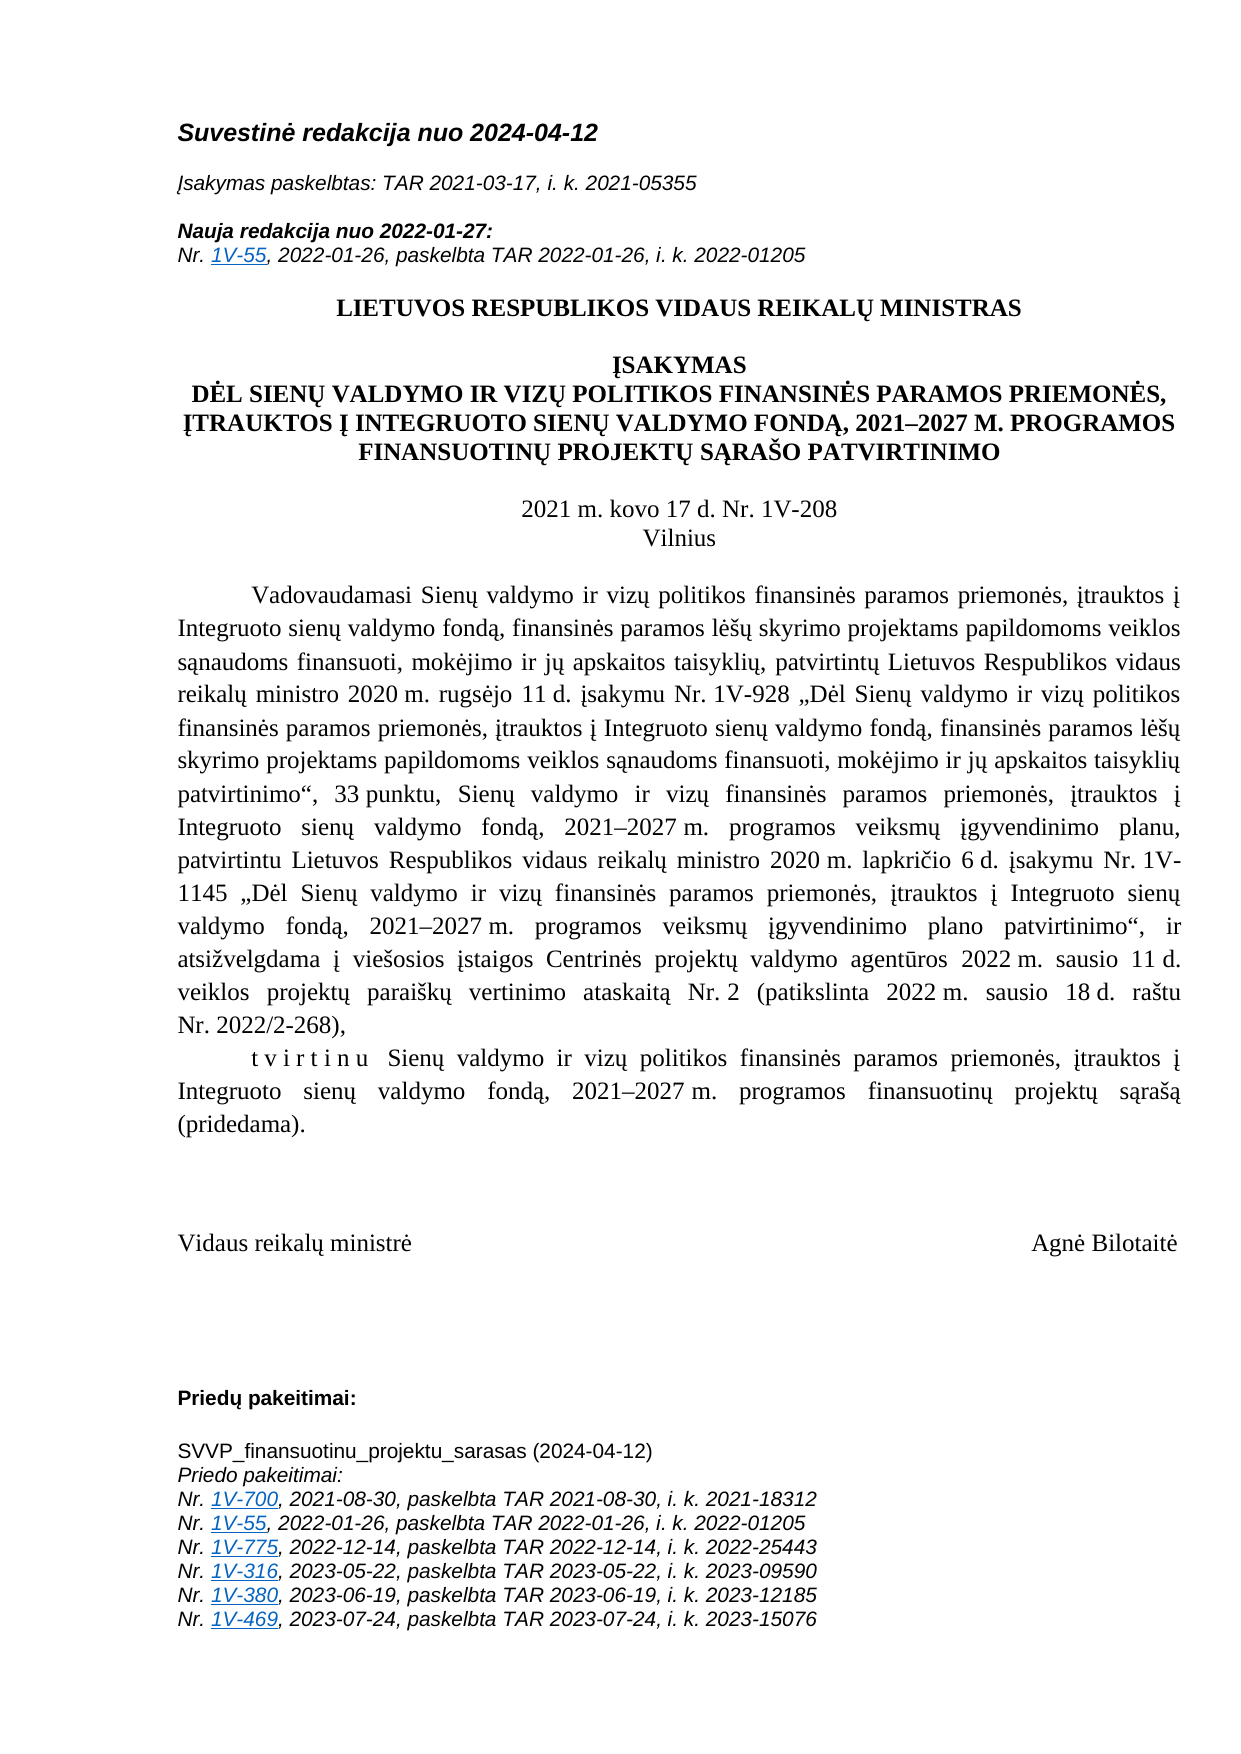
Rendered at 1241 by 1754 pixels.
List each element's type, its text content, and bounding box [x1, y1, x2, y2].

text Nr. 1V-316, 2023-05-22, paskelbta TAR 2023-05-22, i. k. 2023-09590 [177, 1559, 1181, 1583]
text Suvestinė redakcija nuo 2024-04-12 [177, 118, 1181, 147]
text 2021 m. kovo 17 d. Nr. 1V-208 [177, 494, 1181, 523]
text Priedų pakeitimai: [177, 1386, 1181, 1410]
text Vilnius [177, 523, 1181, 552]
text SVVP_finansuotinu_projektu_sarasas (2024-04-12) [177, 1439, 1181, 1463]
text LIETUVOS RESPUBLIKOS VIDAUS REIKALŲ MINISTRAS [177, 293, 1181, 322]
text Nr. 1V-55, 2022-01-26, paskelbta TAR 2022-01-26, i. k. 2022-01205 [177, 243, 1181, 267]
text Nr. 1V-380, 2023-06-19, paskelbta TAR 2023-06-19, i. k. 2023-12185 [177, 1583, 1181, 1607]
text Nr. 1V-700, 2021-08-30, paskelbta TAR 2021-08-30, i. k. 2021-18312 [177, 1487, 1181, 1511]
text Nr. 1V-469, 2023-07-24, paskelbta TAR 2023-07-24, i. k. 2023-15076 [177, 1607, 1181, 1631]
text Priedo pakeitimai: [177, 1463, 1181, 1487]
text Nr. 1V-775, 2022-12-14, paskelbta TAR 2022-12-14, i. k. 2022-25443 [177, 1535, 1181, 1559]
text Nauja redakcija nuo 2022-01-27: [177, 219, 1181, 243]
text Nr. 1V-55, 2022-01-26, paskelbta TAR 2022-01-26, i. k. 2022-01205 [177, 1511, 1181, 1535]
text Vadovaudamasi Sienų valdymo ir vizų politikos finansinės paramos priemonės, įtrauktos į Integruoto sienų valdymo fondą, finansinės paramos lėšų skyrimo projektams papildomoms veiklos sąnaudoms finansuoti, mokėjimo ir jų apskaitos taisyklių, patvirtintų Lietuvos Respublikos vidaus reikalų ministro 2020 m. rugsėjo 11 d. įsakymu Nr. 1V-928 „Dėl Sienų valdymo ir vizų politikos finansinės paramos priemonės, įtrauktos į Integruoto sienų valdymo fondą, finansinės paramos lėšų skyrimo projektams papildomoms veiklos sąnaudoms finansuoti, mokėjimo ir jų apskaitos taisyklių patvirtinimo“, 33 punktu, Sienų valdymo ir vizų finansinės paramos priemonės, įtrauktos į Integruoto sienų valdymo fondą, 2021–2027 m. programos veiksmų įgyvendinimo planu, patvirtintu Lietuvos Respublikos vidaus reikalų ministro 2020 m. lapkričio 6 d. įsakymu Nr. 1V-1145 „Dėl Sienų valdymo ir vizų finansinės paramos priemonės, įtrauktos į Integruoto sienų valdymo fondą, 2021–2027 m. programos veiksmų įgyvendinimo plano patvirtinimo“, ir atsižvelgdama į viešosios įstaigos Centrinės projektų valdymo agentūros 2022 m. sausio 11 d. veiklos projektų paraiškų vertinimo ataskaitą Nr. 2 (patikslinta 2022 m. sausio 18 d. raštu Nr. 2022/2-268), [177, 581, 1181, 1038]
text tvirtinu Sienų valdymo ir vizų politikos finansinės paramos priemonės, įtrauktos į Integruoto sienų valdymo fondą, 2021–2027 m. programos finansuotinų projektų sąrašą (pridedama). [177, 1043, 1181, 1138]
text Vidaus reikalų ministrė Agnė Bilotaitė [177, 1228, 1181, 1257]
text Įsakymas paskelbtas: TAR 2021-03-17, i. k. 2021-05355 [177, 171, 1181, 195]
text ĮSAKYMAS [177, 351, 1181, 379]
text DĖL SIENŲ VALDYMO IR VIZŲ POLITIKOS FINANSINĖS PARAMOS PRIEMONĖS, ĮTRAUKTOS Į INTEGRUOTO SIENŲ VALDYMO FONDĄ, 2021–2027 M. PROGRAMOS FINANSUOTINŲ PROJEKTŲ SĄRAŠO PATVIRTINIMO [177, 379, 1181, 466]
